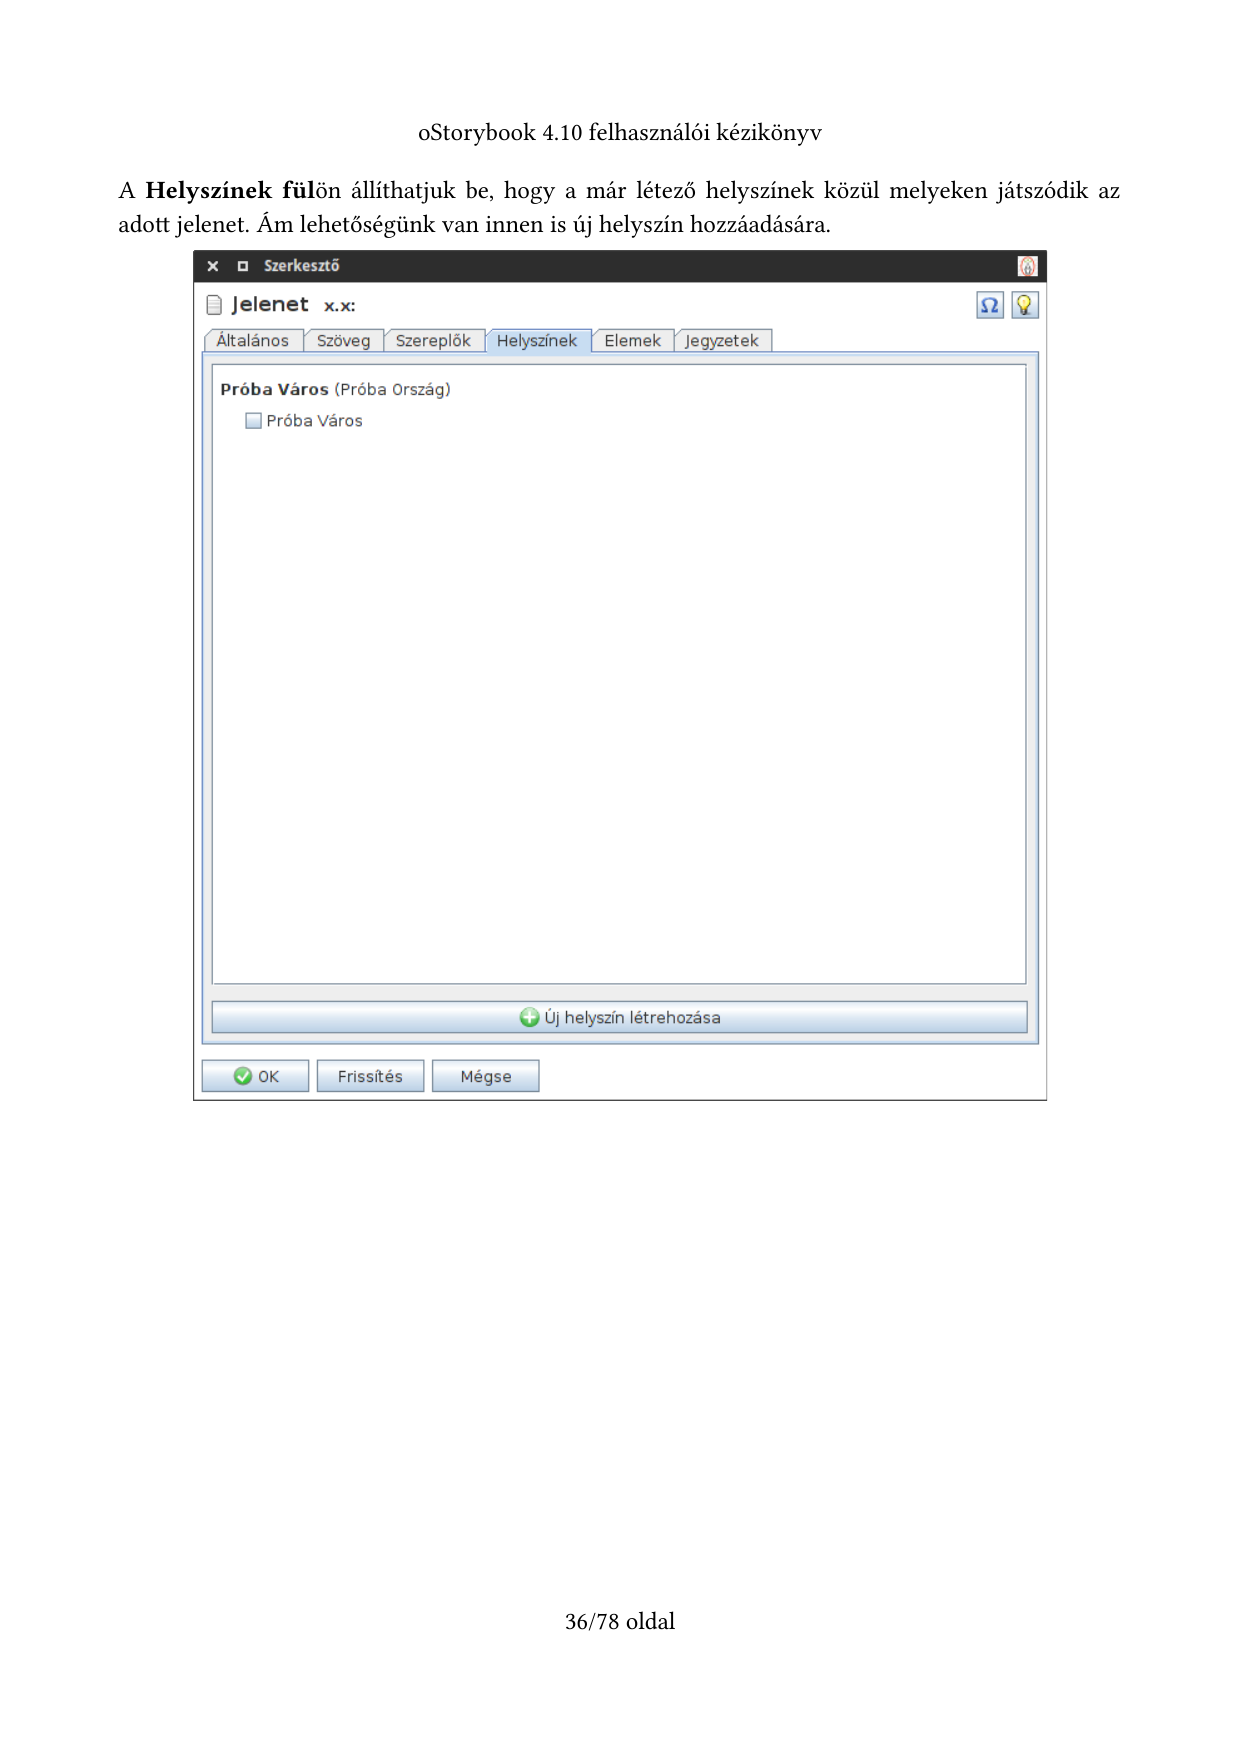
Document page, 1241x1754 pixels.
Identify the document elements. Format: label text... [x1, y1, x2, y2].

text A Helyszínek fülön állíthatjuk be, hogy a már létező helyszínek közül melyeken játszódik az adott jelenet. Ám lehetőségünk van innen is új helyszín hozzáadására. [118, 176, 1122, 239]
picture [193, 250, 1048, 1101]
